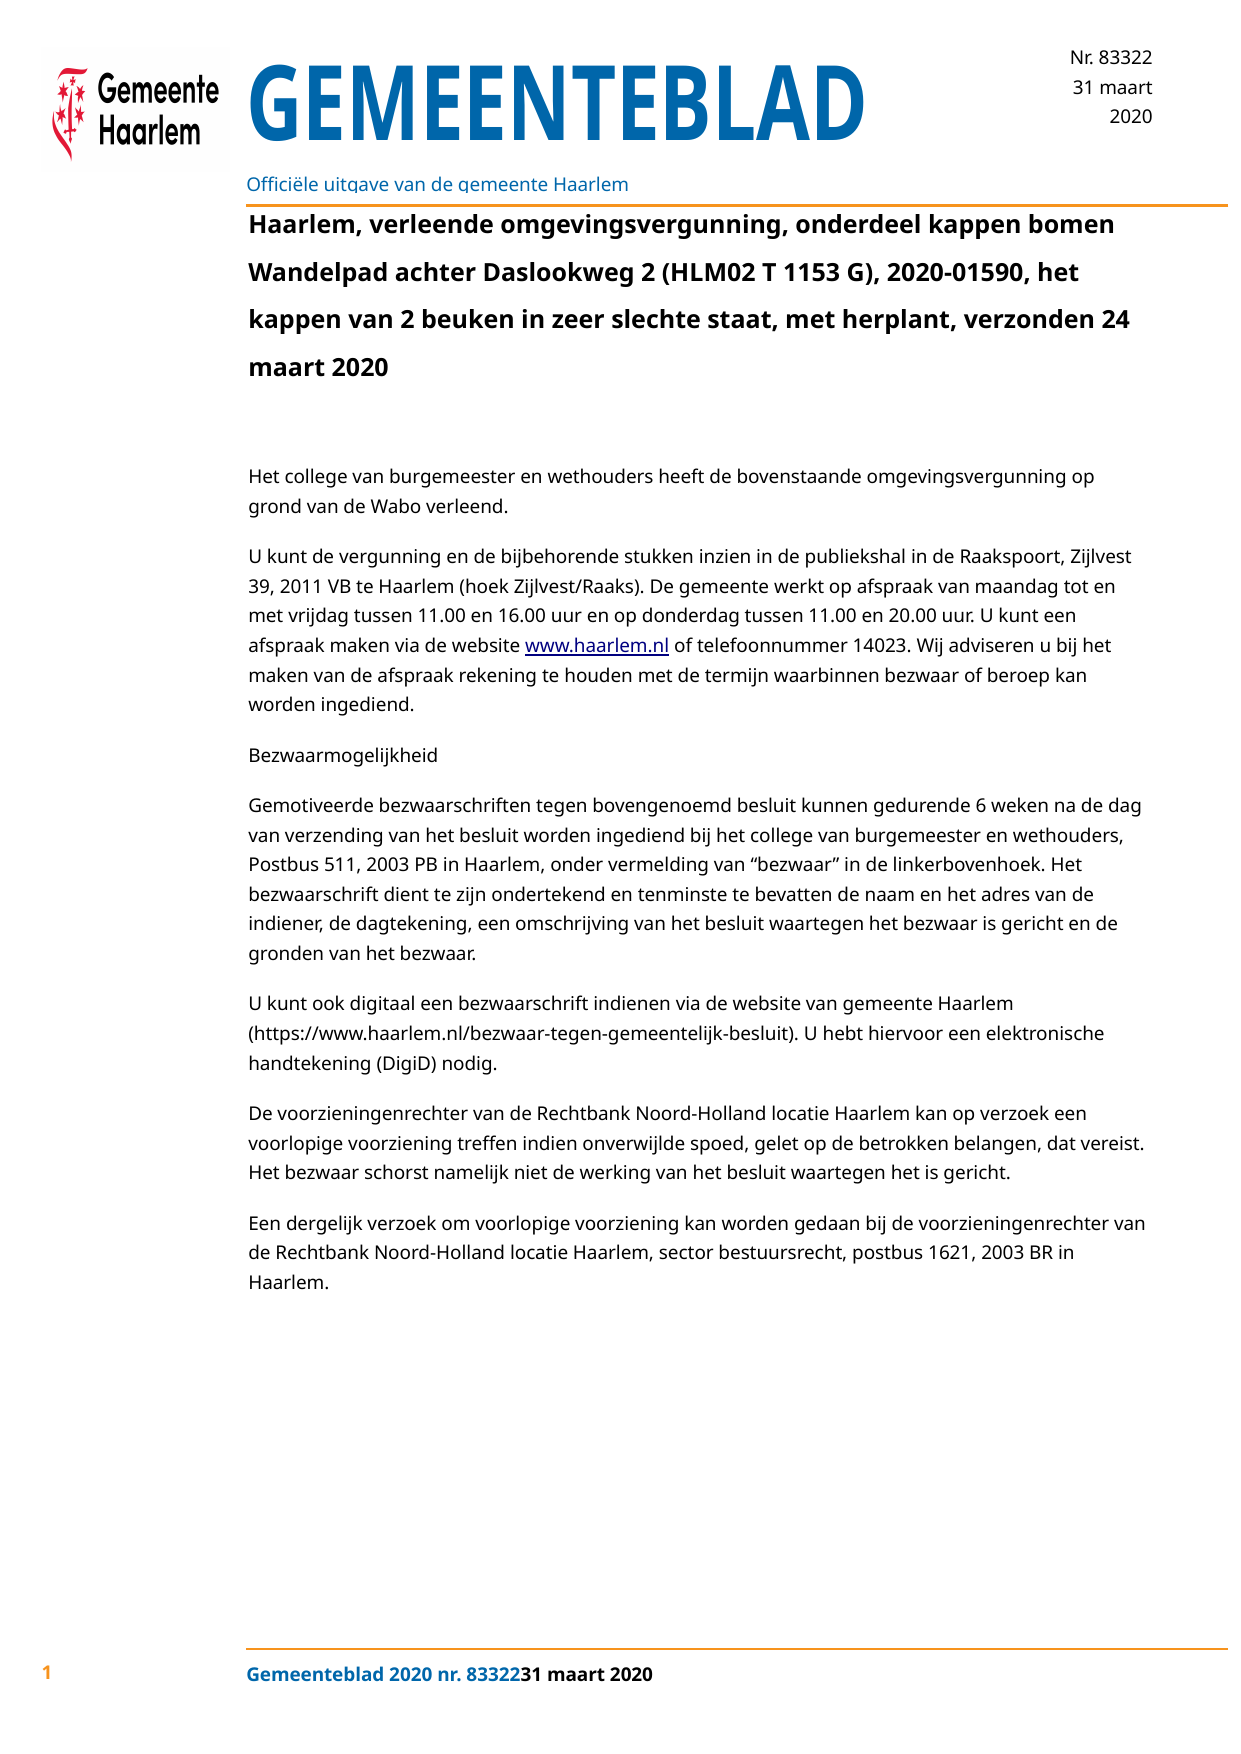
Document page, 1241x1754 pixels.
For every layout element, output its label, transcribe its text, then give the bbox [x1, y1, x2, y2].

text Bezwaarmogelijkheid [248, 742, 1152, 768]
text Haarlem, verleende omgevingsvergunning, onderdeel kappen bomen Wandelpad achter Daslookweg 2 (HLM02 T 1153 G), 2020-01590, het kappen van 2 beuken in zeer slechte staat, met herplant, verzonden 24 maart 2020 [248, 207, 1152, 384]
picture [41, 47, 231, 172]
text Gemotiveerde bezwaarschriften tegen bovengenoemd besluit kunnen gedurende 6 weken na de dag van verzending van het besluit worden ingediend bij het college van burgemeester en wethouders, Postbus 511, 2003 PB in Haarlem, onder vermelding van “bezwaar” in de linkerbovenhoek. Het bezwaarschrift dient te zijn ondertekend en tenminste te bevatten de naam en het adres van de indiener, de dagtekening, een omschrijving van het besluit waartegen het bezwaar is gericht en de gronden van het bezwaar. [248, 792, 1152, 966]
text De voorzieningenrechter van de Rechtbank Noord-Holland locatie Haarlem kan op verzoek een voorlopige voorziening treffen indien onverwijlde spoed, gelet op de betrokken belangen, dat vereist. Het bezwaar schorst namelijk niet de werking van het besluit waartegen het is gericht. [248, 1100, 1152, 1185]
text Het college van burgemeester en wethouders heeft de bovenstaande omgevingsvergunning op grond van de Wabo verleend. [248, 463, 1152, 519]
text Een dergelijk verzoek om voorlopige voorziening kan worden gedaan bij de voorzieningenrechter van de Rechtbank Noord-Holland locatie Haarlem, sector bestuursrecht, postbus 1621, 2003 BR in Haarlem. [248, 1210, 1152, 1295]
text U kunt de vergunning en de bijbehorende stukken inzien in de publiekshal in de Raakspoort, Zijlvest 39, 2011 VB te Haarlem (hoek Zijlvest/Raaks). De gemeente werkt op afspraak van maandag tot en met vrijdag tussen 11.00 en 16.00 uur en op donderdag tussen 11.00 en 20.00 uur. U kunt een afspraak maken via de website www.haarlem.nl of telefoonnummer 14023. Wij adviseren u bij het maken van de afspraak rekening te houden met de termijn waarbinnen bezwaar of beroep kan worden ingediend. [248, 543, 1152, 717]
text U kunt ook digitaal een bezwaarschrift indienen via de website van gemeente Haarlem (https://www.haarlem.nl/bezwaar-tegen-gemeentelijk-besluit). U hebt hiervoor een elektronische handtekening (DigiD) nodig. [248, 991, 1152, 1076]
